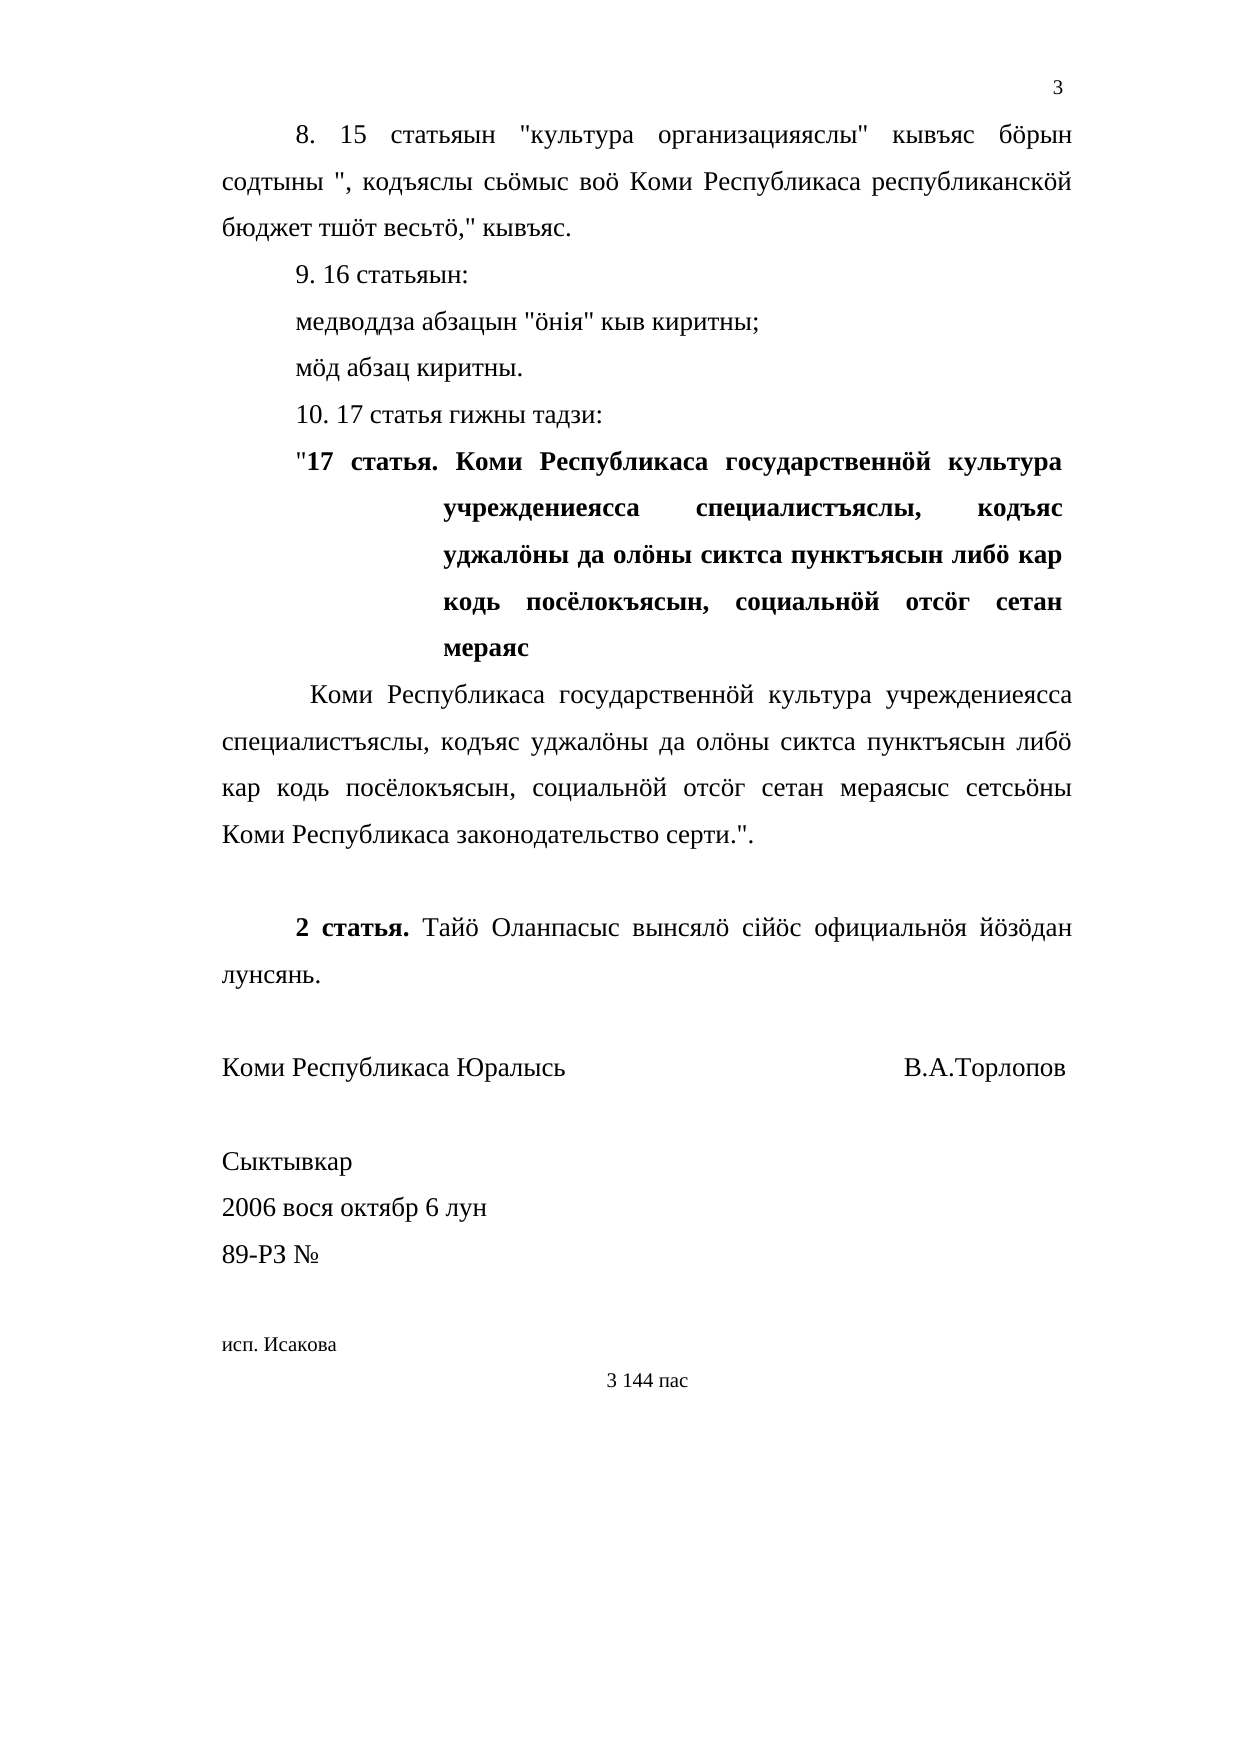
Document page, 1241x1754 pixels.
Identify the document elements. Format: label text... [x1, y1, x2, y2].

text Коми Республикаса государственнöй культура учреждениеясса специалистъяслы, кодъяс уджалöны да олöны сиктса пунктъясын либö кар кодь посёлокъясын, социальнöй отсöг сетан мераясыс сетсьöны Коми Республикаса законодательство серти.". [222, 678, 1073, 849]
text 9. 16 статьяын: [222, 258, 1073, 289]
text Коми Республикаса Юралысь В.А.Торлопов [222, 1051, 1073, 1083]
text мöд абзац киритны. [222, 351, 1073, 383]
text медводдза абзацын "öнiя" кыв киритны; [222, 305, 1073, 336]
text исп. Исакова [222, 1331, 1073, 1356]
text 3 144 пас [222, 1367, 1073, 1392]
text Сыктывкар [222, 1145, 1073, 1176]
text 8. 15 статьяын "культура организацияяслы" кывъяс бöрын содтыны ", кодъяслы сьöмыс воö Коми Республикаса республиканскöй бюджет тшöт весьтö," кывъяс. [222, 118, 1073, 243]
text 89-РЗ № [222, 1238, 1073, 1269]
text "17 статья. Коми Республикаса государственнöй культура учреждениеясса специалистъяслы, кодъяс уджалöны да олöны сиктса пунктъясын либö кар кодь посёлокъясын, социальнöй отсöг сетан мераяс [295, 445, 1063, 663]
text 10. 17 статья гижны тадзи: [222, 398, 1073, 429]
text 2 статья. Тайö Оланпасыс вынсялö сiйöс официальнöя йöзöдан лунсянь. [222, 911, 1073, 989]
text 2006 вося октябр 6 лун [222, 1191, 1073, 1223]
